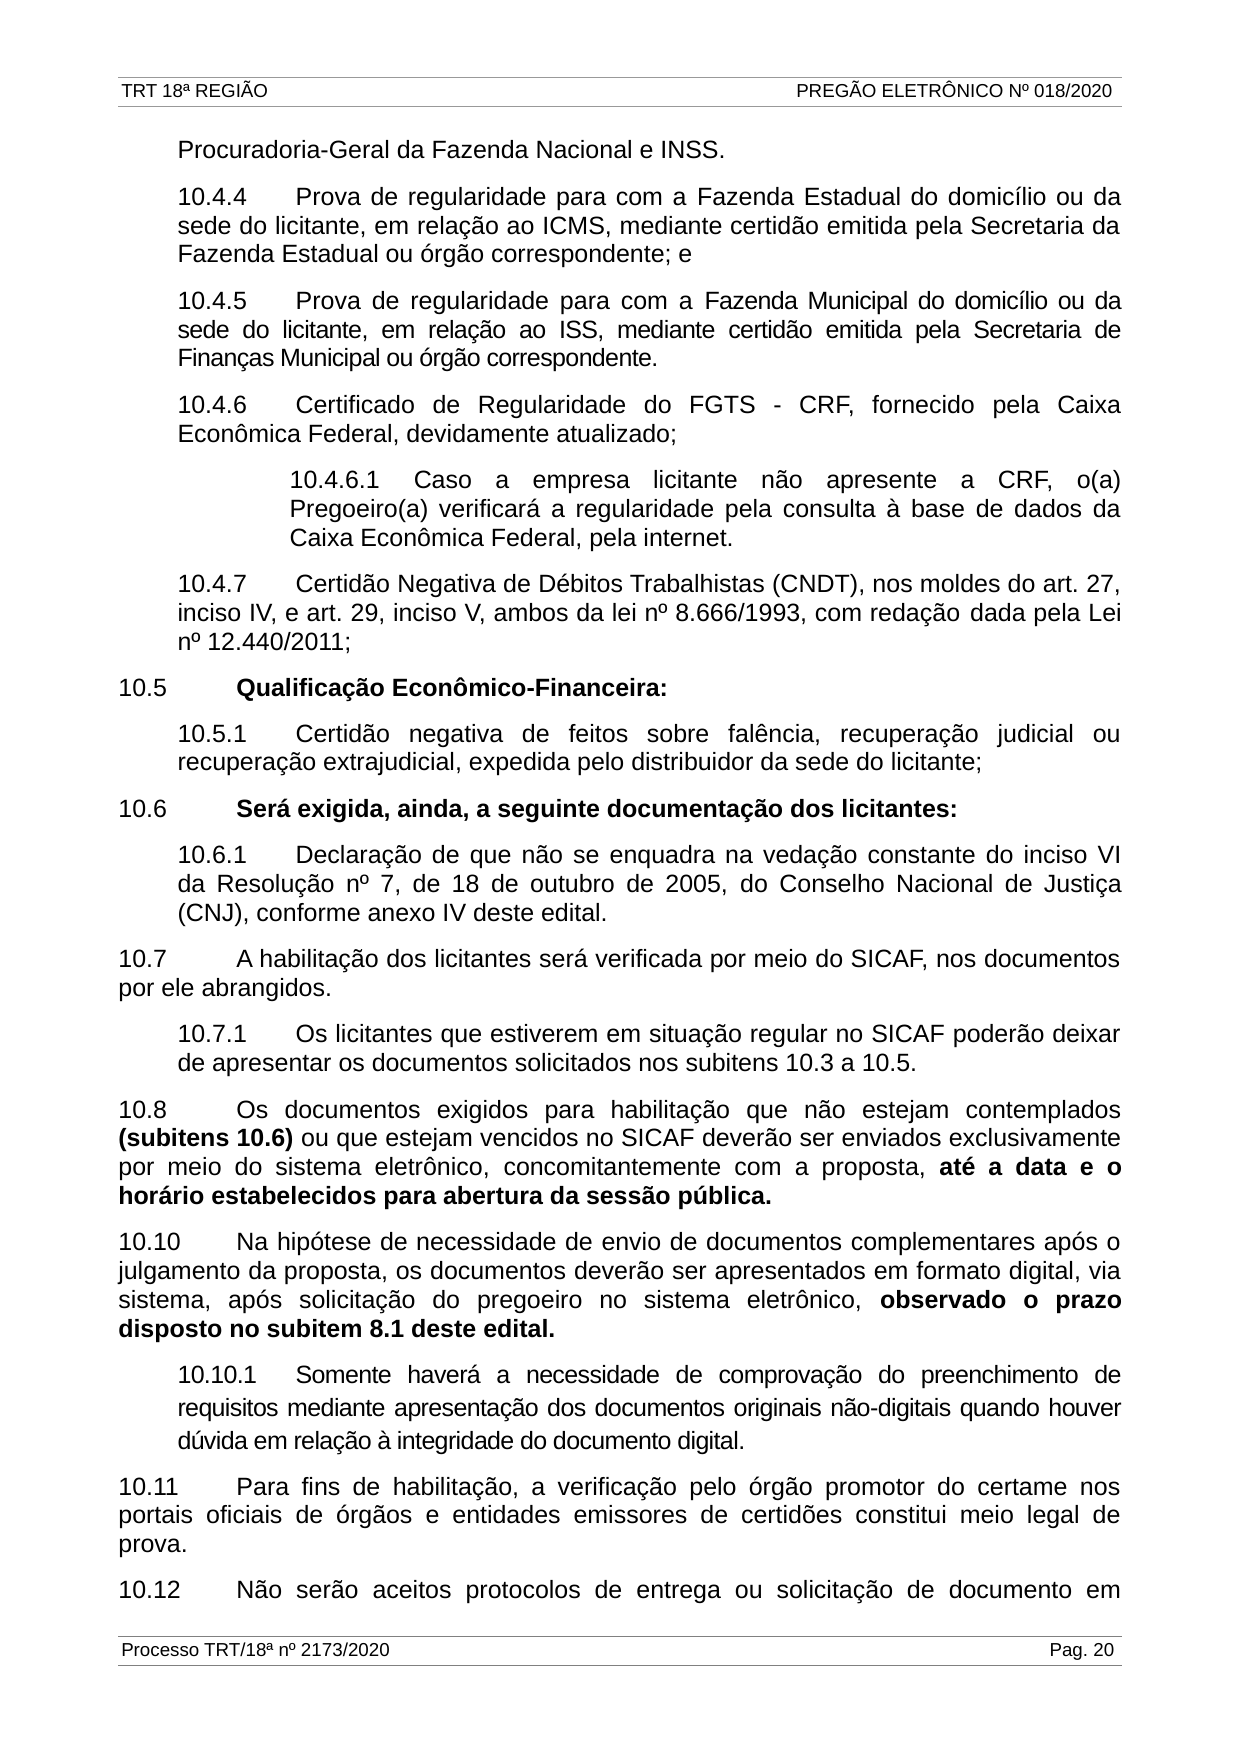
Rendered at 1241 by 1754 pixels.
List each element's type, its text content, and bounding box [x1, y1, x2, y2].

list 10.6 Será exigida, ainda, a seguinte documentação dos licitantes: [118, 794, 1122, 822]
text 10.7 A habilitação dos licitantes será verificada por meio do SICAF, nos documentos por ele abrangidos. [118, 944, 1122, 1002]
text 10.8 Os documentos exigidos para habilitação que não estejam contemplados (subitens 10.6) ou que estejam vencidos no SICAF deverão ser enviados exclusivamente por meio do sistema eletrônico, concomitantemente com a proposta, até a data e o horário estabelecidos para abertura da sessão pública. [118, 1094, 1122, 1209]
text 10.5 Qualificação Econômico-Financeira: [118, 673, 1122, 702]
list 10.4.5 Prova de regularidade para com a Fazenda Municipal do domicílio ou da sede do licitante, em relação ao ISS, mediante certidão emitida pela Secretaria de Finanças Municipal ou órgão correspondente. [177, 286, 1122, 372]
list 10.6.1 Declaração de que não se enquadra na vedação constante do inciso VI da Resolução nº 7, de 18 de outubro de 2005, do Conselho Nacional de Justiça (CNJ), conforme anexo IV deste edital. [177, 840, 1122, 926]
text 10.7.1 Os licitantes que estiverem em situação regular no SICAF poderão deixar de apresentar os documentos solicitados nos subitens 10.3 a 10.5. [177, 1019, 1122, 1077]
list 10.10.1 Somente haverá a necessidade de comprovação do preenchimento de requisitos mediante apresentação dos documentos originais não-digitais quando houver dúvida em relação à integridade do documento digital. [177, 1360, 1122, 1455]
text 10.5.1 Certidão negativa de feitos sobre falência, recuperação judicial ou recuperação extrajudicial, expedida pelo distribuidor da sede do licitante; [177, 718, 1122, 776]
list 10.4.7 Certidão Negativa de Débitos Trabalhistas (CNDT), nos moldes do art. 27, inciso IV, e art. 29, inciso V, ambos da lei nº 8.666/1993, com redação dada pela Lei nº 12.440/2011; [177, 569, 1122, 655]
text 10.11 Para fins de habilitação, a verificação pelo órgão promotor do certame nos portais oficiais de órgãos e entidades emissores de certidões constitui meio legal de prova. [118, 1472, 1122, 1558]
list 10.4.4 Prova de regularidade para com a Fazenda Estadual do domicílio ou da sede do licitante, em relação ao ICMS, mediante certidão emitida pela Secretaria da Fazenda Estadual ou órgão correspondente; e [177, 182, 1122, 268]
list 10.4.6 Certificado de Regularidade do FGTS - CRF, fornecido pela Caixa Econômica Federal, devidamente atualizado; [177, 390, 1122, 447]
text 10.4.6.1 Caso a empresa licitante não apresente a CRF, o(a) Pregoeiro(a) verificará a regularidade pela consulta à base de dados da Caixa Econômica Federal, pela internet. [289, 465, 1122, 551]
text 10.12 Não serão aceitos protocolos de entrega ou solicitação de documento em [118, 1576, 1122, 1604]
list Procuradoria-Geral da Fazenda Nacional e INSS. [177, 136, 1122, 164]
text 10.10 Na hipótese de necessidade de envio de documentos complementares após o julgamento da proposta, os documentos deverão ser apresentados em formato digital, via sistema, após solicitação do pregoeiro no sistema eletrônico, observado o prazo disposto no subitem 8.1 deste edital. [118, 1227, 1122, 1342]
